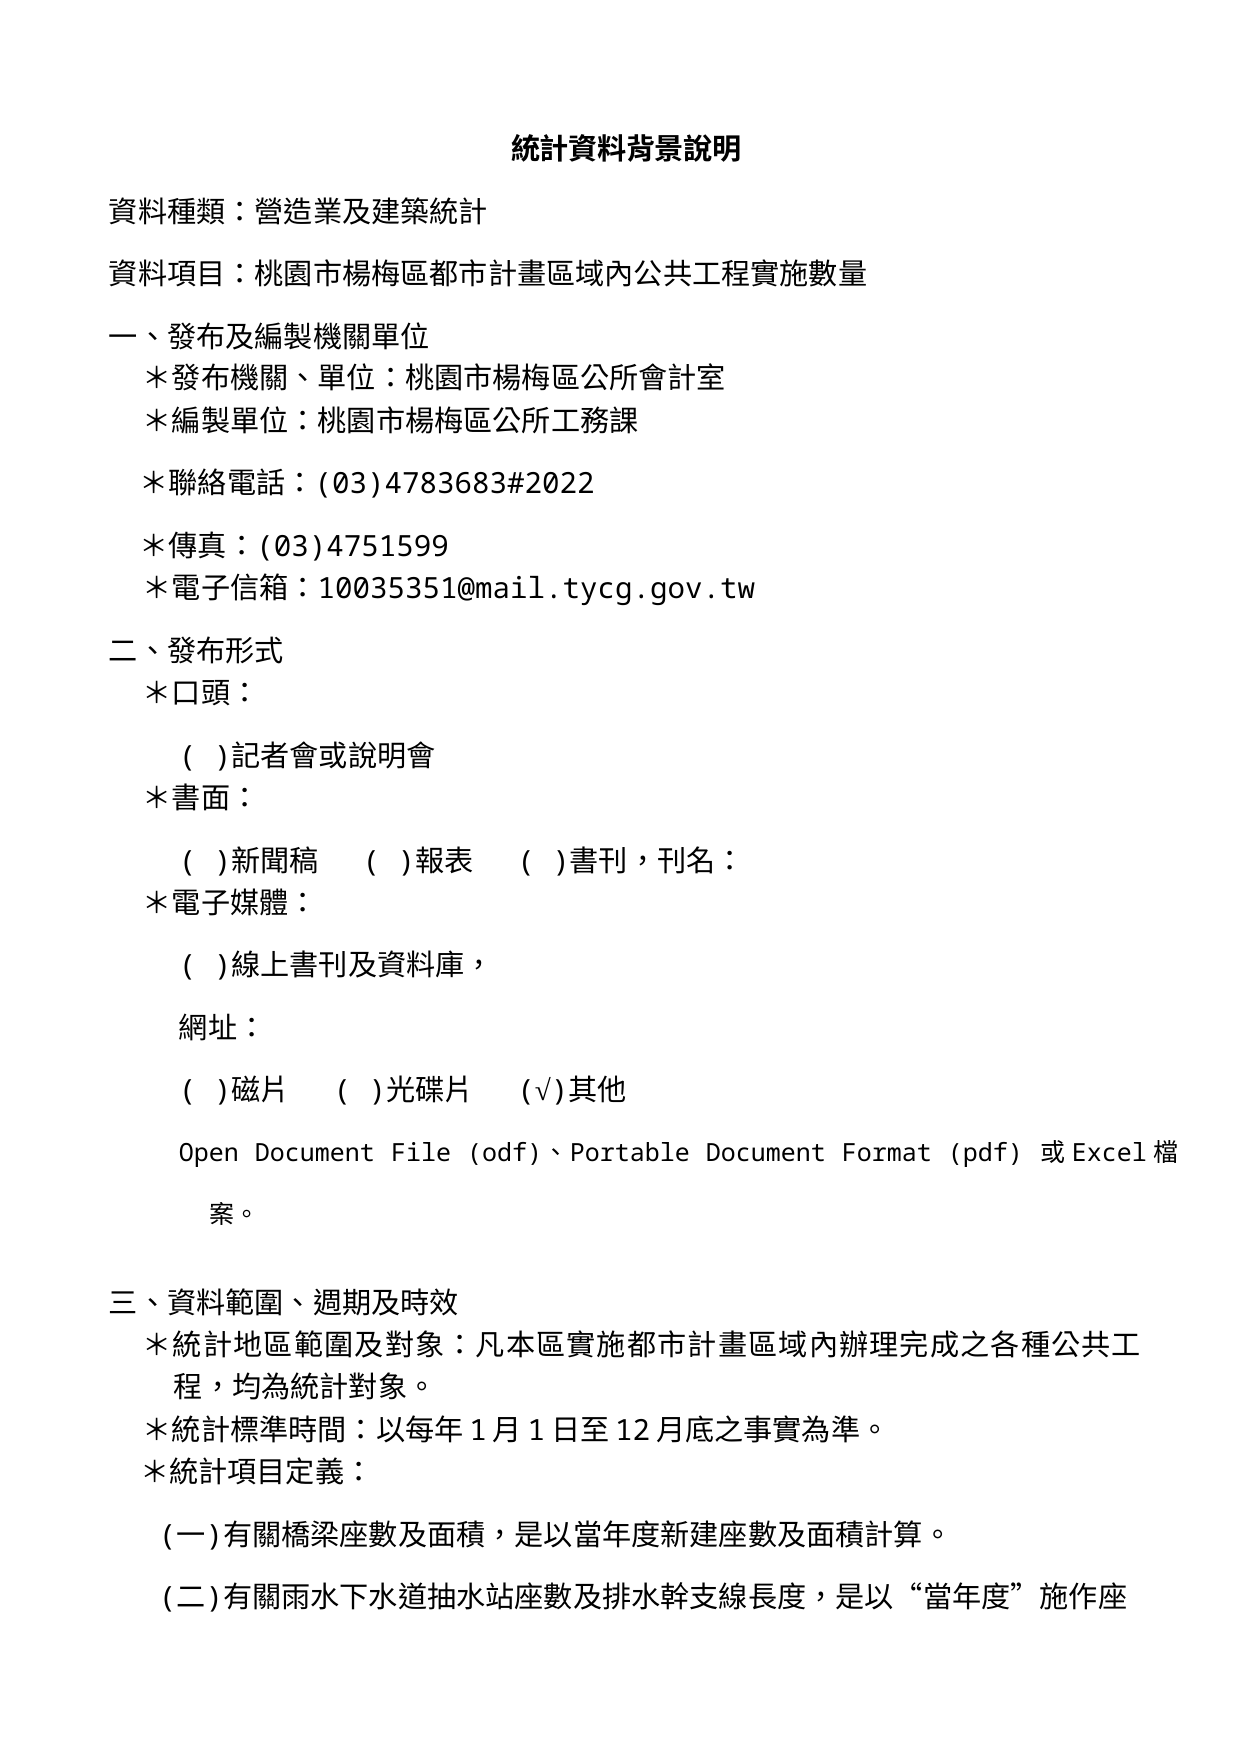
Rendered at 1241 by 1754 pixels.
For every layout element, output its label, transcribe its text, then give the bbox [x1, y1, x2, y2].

table_header 統計資料背景說明 資料種類：營造業及建築統計 資料項目：桃園市楊梅區都市計畫區域內公共工程實施數量 一、發布及編製機關單位 ＊發布機關、單位：桃園市楊梅區公所會計室 ＊編製單位：桃園市楊梅區公所工務課 ＊聯絡電話：(03)4783683#2022 ＊傳真：(03)4751599 ＊電子信箱：10035351@mail.tycg.gov.tw 二、發布形式 ＊口頭： ( )記者會或說明會 ＊書面： ( )新聞稿 ( )報表 ( )書刊，刊名： ＊電子媒體： ( )線上書刊及資料庫， 網址： ( )磁片 ( )光碟片 (√)其他 Open Document File (odf)、Portable Document Format (pdf) 或Excel檔案。 三、資料範圍、週期及時效 ＊統計地區範圍及對象：凡本區實施都市計畫區域內辦理完成之各種公共工程，均為統計對象。 ＊統計標準時間：以每年1月1日至12月底之事實為準。 ＊統計項目定義： (一)有關橋梁座數及面積，是以當年度新建座數及面積計算。 (二)有關雨水下水道抽水站座數及排水幹支線長度，是以“當年度”施作座數及長度計算。 (三)有關污水下水道污水處理廠座數及污水幹支線長度，是以“當年度”施作座數及長度計算。 (四)有關公園處數及面積，是以當年度新建處數及面積計算。 (五)各工程類別數量以各該年事業費追加減後之工程數量為準。 (六)有工程實施數量，而未列有工程費者，係屬義務勞動者。 (七)有關雨水之抽水量是以“當年度”施作完成可處理之數量。 (八)有關污水下水道之處理量是以“當年度”施作完成可處理之數量。 ＊統計單位：平方公尺、座、m³/秒、m³/日、公尺、處。 ＊統計分類：工程類別分為道路(按瀝青、水泥混凝土、石子、沙土等路面分)、橋梁(按鋼筋混凝土橋及其他分)、下水道(按雨水下水道及污水下水道分，其中雨水下水道按設置抽水站座數、抽水量(m³/秒)及排水幹支線長度統計；污水下水道按設置污水處理廠座數、處理量(m³/日)及污水幹支線長度統計)、公園(按處數及面積分)等4大類。 ＊發布週期(指資料編製或產生之頻率，如月、季、年等)：年。 ＊時效(指統計標準時間至資料發布時間之間隔時間)：1個月。 ＊資料變革：無。 四、公開資料發布訊息 ＊預告發布日期(含預告方式及週期)：每年終了後1個月(原訂預告發布日期如遇例假日或國定假日則延至下一個工作日發布)。 ＊同步發送單位(說明資料發布時同步發送之單位或可同步查得該資料之網址)：桃園市政府工務局。 五、資料品質 ＊統計指標編製方法與資料來源說明：依據業務資料彙編。 ＊統計資料交叉查核及確保資料合理性之機制(說明各項資料之相互關係及不同資料來源之相關統計差異性)：紙本紀錄與電子檔案交叉查核。 六、須注意及預定改變之事項(說明預定修正之資料、定義、統計方法等及其修正原因)：無。 七、其他事項：無。 [98, 105, 1155, 1616]
